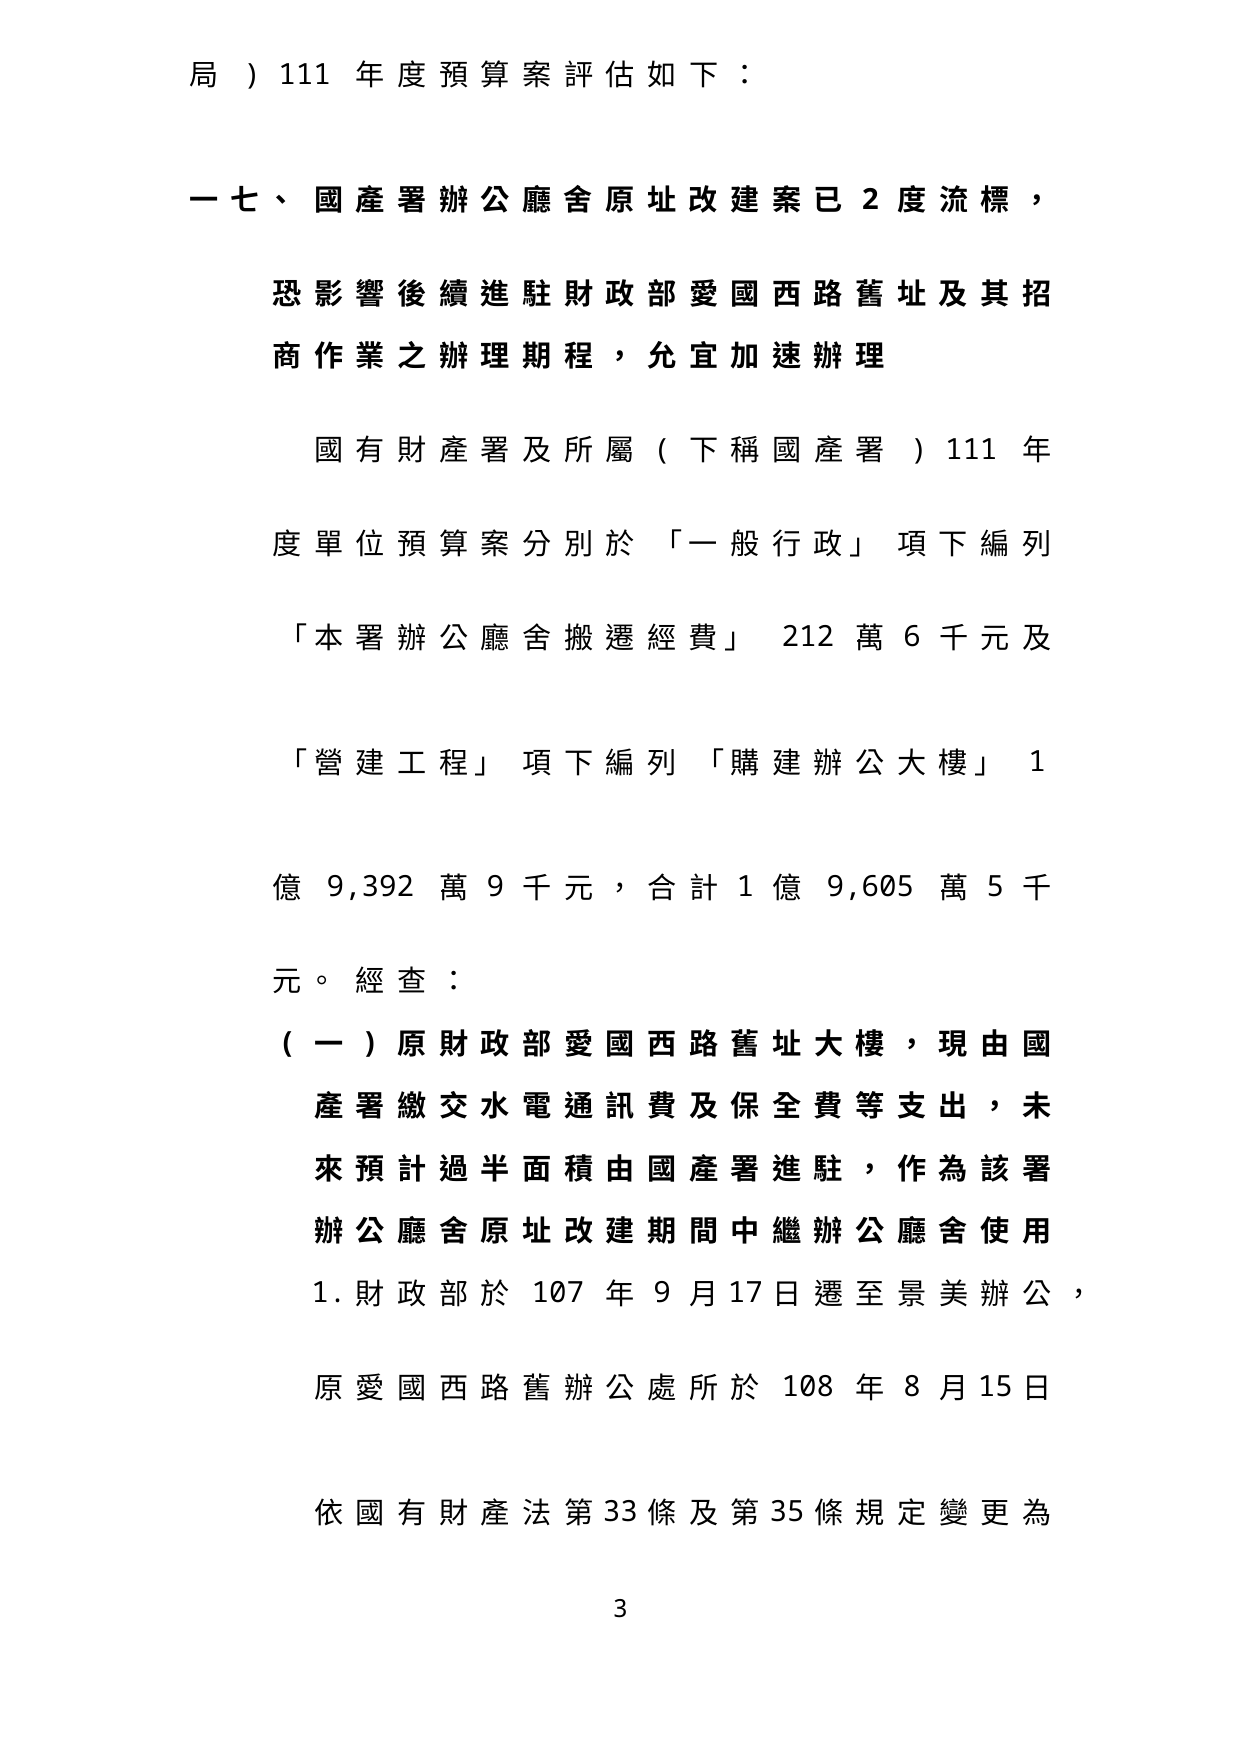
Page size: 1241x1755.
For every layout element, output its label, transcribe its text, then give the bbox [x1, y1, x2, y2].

text 國有財產署及所屬(下稱國產署) 111年度單位預算案分別於「一般行政」項下編列「本署辦公廳舍搬遷經費」212萬6千元及「營建工程」項下編列「購建辦公大樓」1億9,392萬9千元，合計1億9,605萬5千元。經查： [242, 375, 1058, 1000]
text (一)原財政部愛國西路舊址大樓，現由國產署繳交水電通訊費及保全費等支出，未來預計過半面積由國產署進駐，作為該署辦公廳舍原址改建期間中繼辦公廳舍使用 [242, 1000, 1058, 1250]
text 一七、國產署辦公廳舍原址改建案已2度流標，恐影響後續進駐財政部愛國西路舊址及其招商作業之辦理期程，允宜加速辦理 [183, 125, 1058, 375]
text 局) 111年度預算案評估如下： [183, 0, 1058, 125]
text 1.財政部於107年9月17日遷至景美辦公，原愛國西路舊辦公處所於108年8月15日依國有財產法第33條及第35條規定變更為非公用財產移交國產署北區分署接管。據財政部提供景美新建辦公大樓資料顯示，該大樓地上15層、地下2層，各層面積總計逾3萬平方公尺，進駐機關包括財政部、國庫署及賦稅署等；新辦公大樓歷時2年半興建，於106年3月竣工、6月辦理驗收點交，並於107年9月17日遷至景美辦公。 [271, 1250, 1058, 1562]
